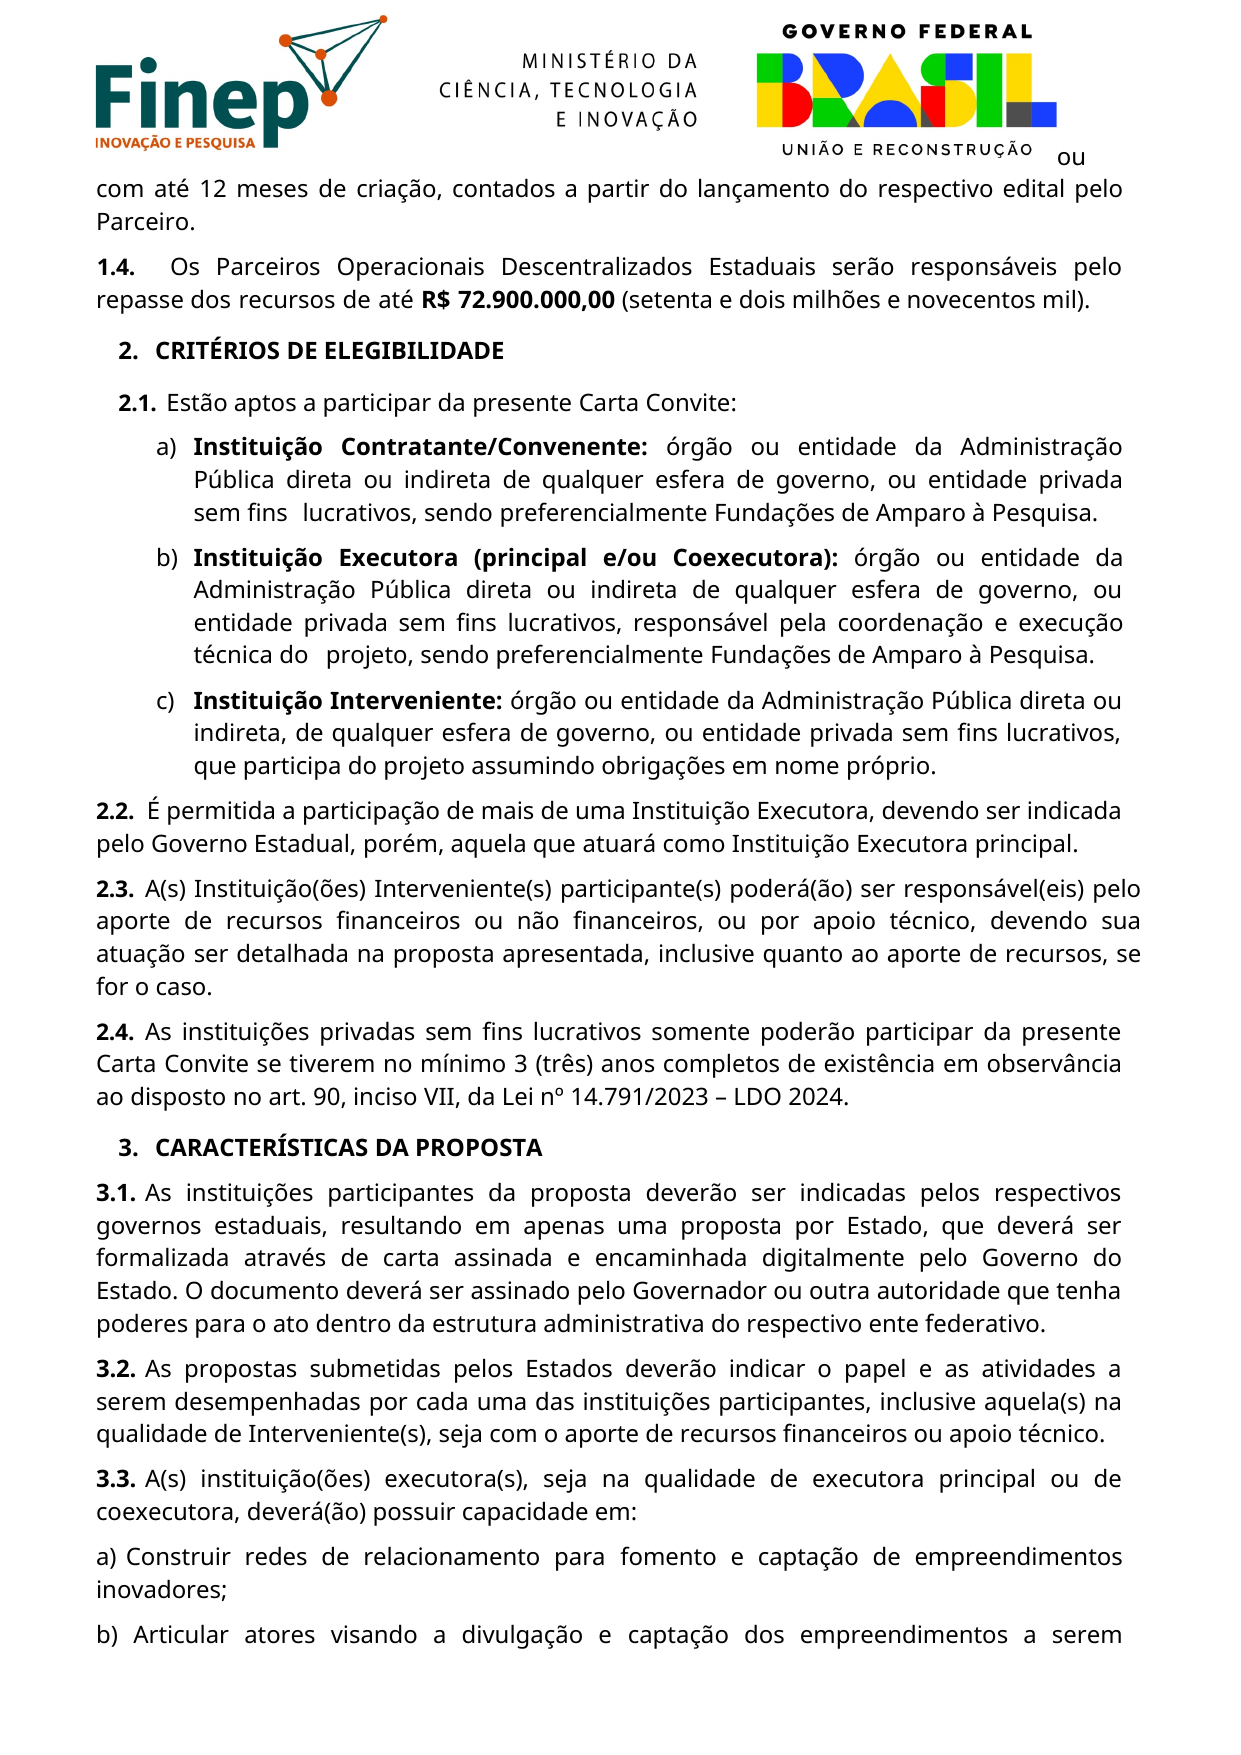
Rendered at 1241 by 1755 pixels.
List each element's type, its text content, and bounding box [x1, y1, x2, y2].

list É permitida a participação de mais de uma Instituição Executora, devendo ser indicada pelo Governo Estadual, porém, aquela que atuará como Instituição Executora principal. [96, 794, 1123, 859]
list Instituição Interveniente: órgão ou entidade da Administração Pública direta ou indireta, de qualquer esfera de governo, ou entidade privada sem fins lucrativos, que participa do projeto assumindo obrigações em nome próprio. [156, 683, 1123, 781]
list ou com até 12 meses de criação, contados a partir do lançamento do respectivo edital pelo Parceiro. [96, 139, 1123, 237]
list A(s) instituição(ões) executora(s), seja na qualidade de executora principal ou de coexecutora, deverá(ão) possuir capacidade em: [96, 1462, 1123, 1527]
list Os Parceiros Operacionais Descentralizados Estaduais serão responsáveis pelo repasse dos recursos de até R$ 72.900.000,00 (setenta e dois milhões e novecentos mil). [96, 250, 1123, 315]
list Articular atores visando a divulgação e captação dos empreendimentos a serem [96, 1618, 1123, 1650]
list Instituição Executora (principal e/ou Coexecutora): órgão ou entidade da Administração Pública direta ou indireta de qualquer esfera de governo, ou entidade privada sem fins lucrativos, responsável pela coordenação e execução técnica do projeto, sendo preferencialmente Fundações de Amparo à Pesquisa. [156, 541, 1123, 671]
list CARACTERÍSTICAS DA PROPOSTA [118, 1131, 1143, 1163]
list Construir redes de relacionamento para fomento e captação de empreendimentos inovadores; [96, 1540, 1123, 1605]
list Estão aptos a participar da presente Carta Convite: [118, 385, 1143, 418]
list Instituição Contratante/Convenente: órgão ou entidade da Administração Pública direta ou indireta de qualquer esfera de governo, ou entidade privada sem fins lucrativos, sendo preferencialmente Fundações de Amparo à Pesquisa. [156, 430, 1123, 528]
list CRITÉRIOS DE ELEGIBILIDADE [118, 334, 1143, 366]
list A(s) Instituição(ões) Interveniente(s) participante(s) poderá(ão) ser responsável(eis) pelo aporte de recursos financeiros ou não financeiros, ou por apoio técnico, devendo sua atuação ser detalhada na proposta apresentada, inclusive quanto ao aporte de recursos, se for o caso. [96, 871, 1143, 1002]
list As instituições privadas sem fins lucrativos somente poderão participar da presente Carta Convite se tiverem no mínimo 3 (três) anos completos de existência em observância ao disposto no art. 90, inciso VII, da Lei nº 14.791/2023 – LDO 2024. [96, 1014, 1123, 1112]
list As instituições participantes da proposta deverão ser indicadas pelos respectivos governos estaduais, resultando em apenas uma proposta por Estado, que deverá ser formalizada através de carta assinada e encaminhada digitalmente pelo Governo do Estado. O documento deverá ser assinado pelo Governador ou outra autoridade que tenha poderes para o ato dentro da estrutura administrativa do respectivo ente federativo. [96, 1176, 1123, 1339]
list As propostas submetidas pelos Estados deverão indicar o papel e as atividades a serem desempenhadas por cada uma das instituições participantes, inclusive aquela(s) na qualidade de Interveniente(s), seja com o aporte de recursos financeiros ou apoio técnico. [96, 1352, 1123, 1449]
